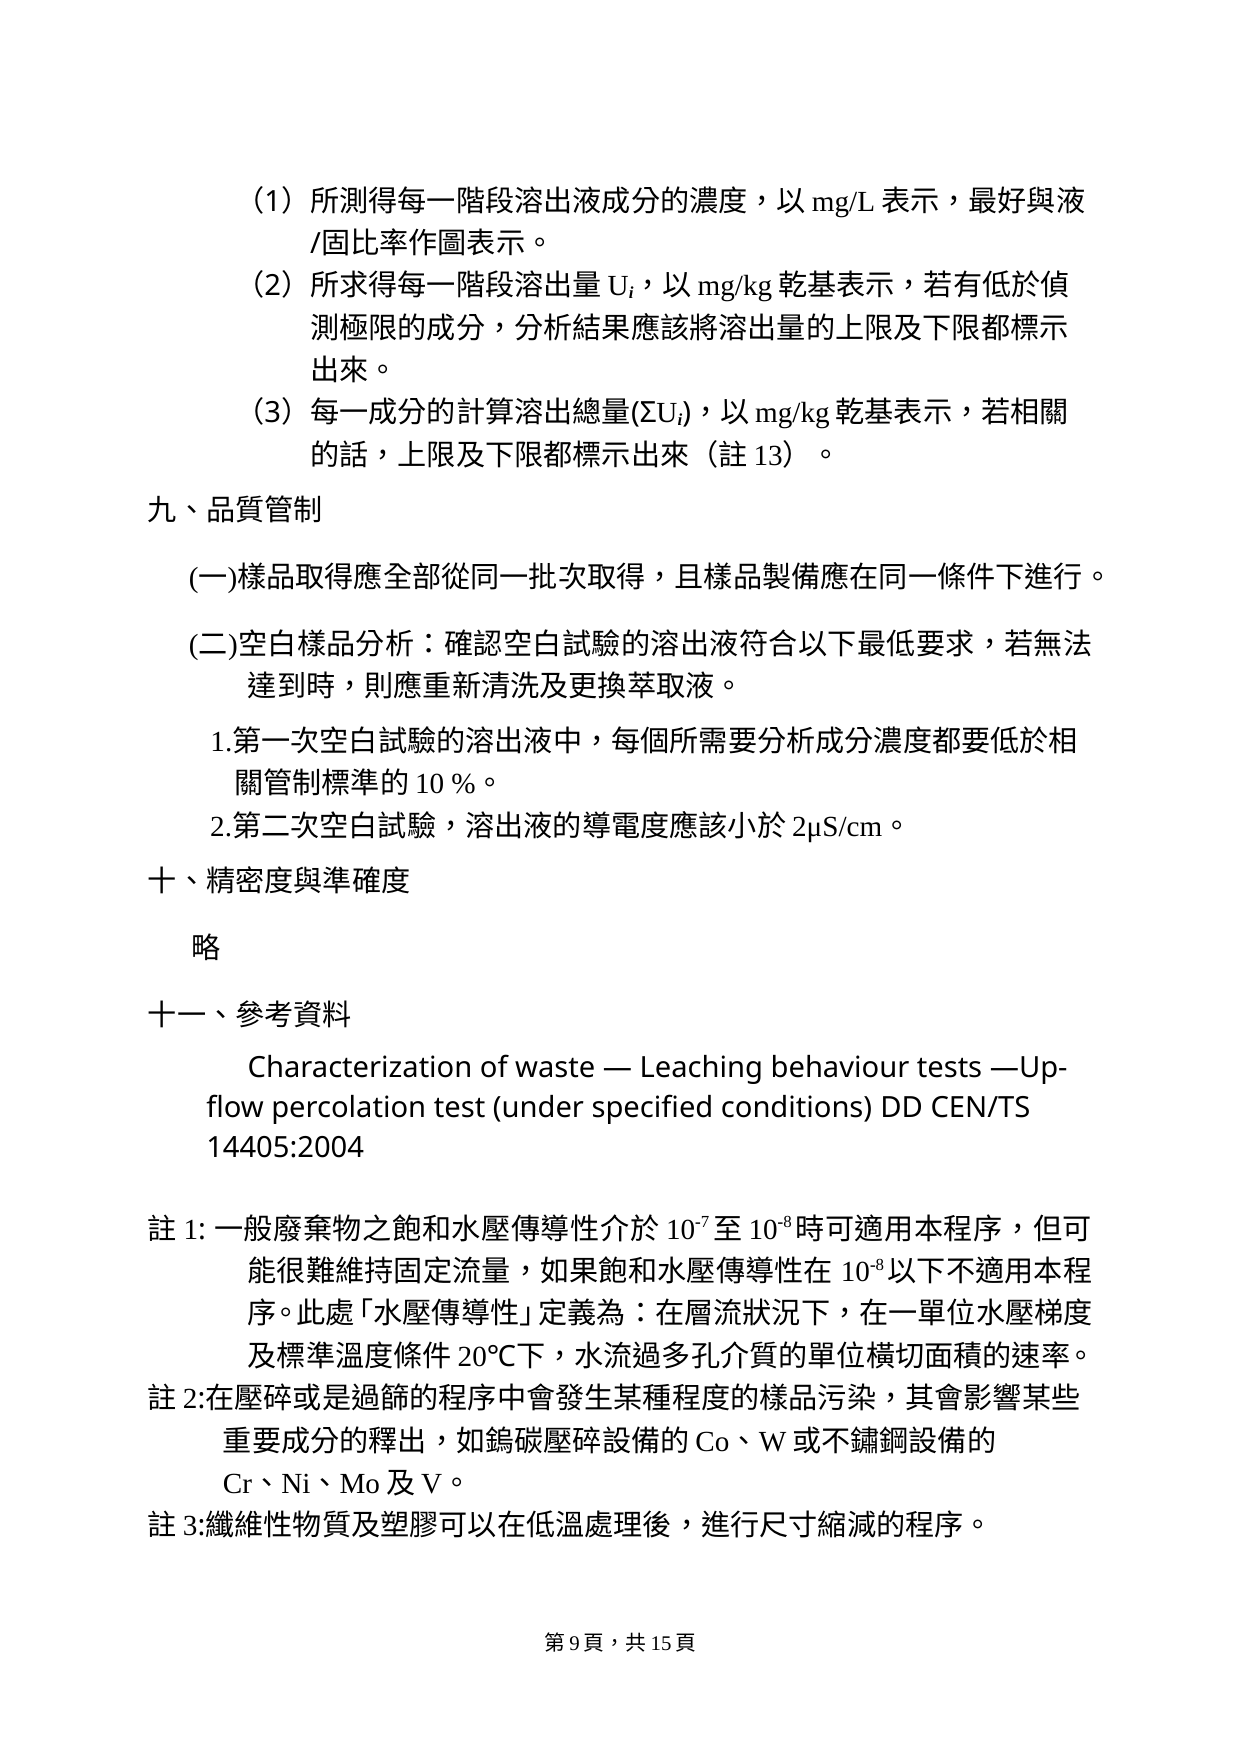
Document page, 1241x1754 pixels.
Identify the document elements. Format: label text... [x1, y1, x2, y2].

text 2.第二次空白試驗，溶出液的導電度應該小於2μS/cm。 [198, 802, 1092, 845]
text (二)空白樣品分析：確認空白試驗的溶出液符合以下最低要求，若無法達到時，則應重新清洗及更換萃取液。 [188, 621, 1092, 705]
text （3）每一成分的計算溶出總量(ΣUi)，以mg/kg乾基表示，若相關的話，上限及下限都標示出來（註13）。 [235, 389, 1092, 474]
text （1）所測得每一階段溶出液成分的濃度，以mg/L表示，最好與液/固比率作圖表示。 [235, 177, 1092, 262]
text 註3:纖維性物質及塑膠可以在低溫處理後，進行尺寸縮減的程序。 [148, 1502, 1092, 1544]
text 十一、參考資料 [148, 992, 1092, 1034]
text 略 [191, 924, 1092, 967]
text 1.第一次空白試驗的溶出液中，每個所需要分析成分濃度都要低於相關管制標準的10 %。 [210, 718, 1092, 802]
text 九、品質管制 [148, 486, 1092, 528]
text （2）所求得每一階段溶出量Ui，以mg/kg乾基表示，若有低於偵測極限的成分，分析結果應該將溶出量的上限及下限都標示出來。 [235, 262, 1092, 389]
text (一)樣品取得應全部從同一批次取得，且樣品製備應在同一條件下進行。 [188, 553, 1092, 596]
text Characterization of waste — Leaching behaviour tests —Up-flow percolation test (under specified conditions) DD CEN/TS 14405:2004 [206, 1047, 1092, 1166]
text 十、精密度與準確度 [148, 857, 1092, 899]
text 註2:在壓碎或是過篩的程序中會發生某種程度的樣品污染，其會影響某些重要成分的釋出，如鎢碳壓碎設備的Co、W或不鏽鋼設備的Cr、Ni、Mo及V。 [148, 1375, 1092, 1502]
text 註1: 一般廢棄物之飽和水壓傳導性介於107至108時可適用本程序，但可能很難維持固定流量，如果飽和水壓傳導性在108以下不適用本程序。此處「水壓傳導性」定義為：在層流狀況下，在一單位水壓梯度及標準溫度條件20℃下，水流過多孔介質的單位橫切面積的速率。 [148, 1205, 1092, 1375]
